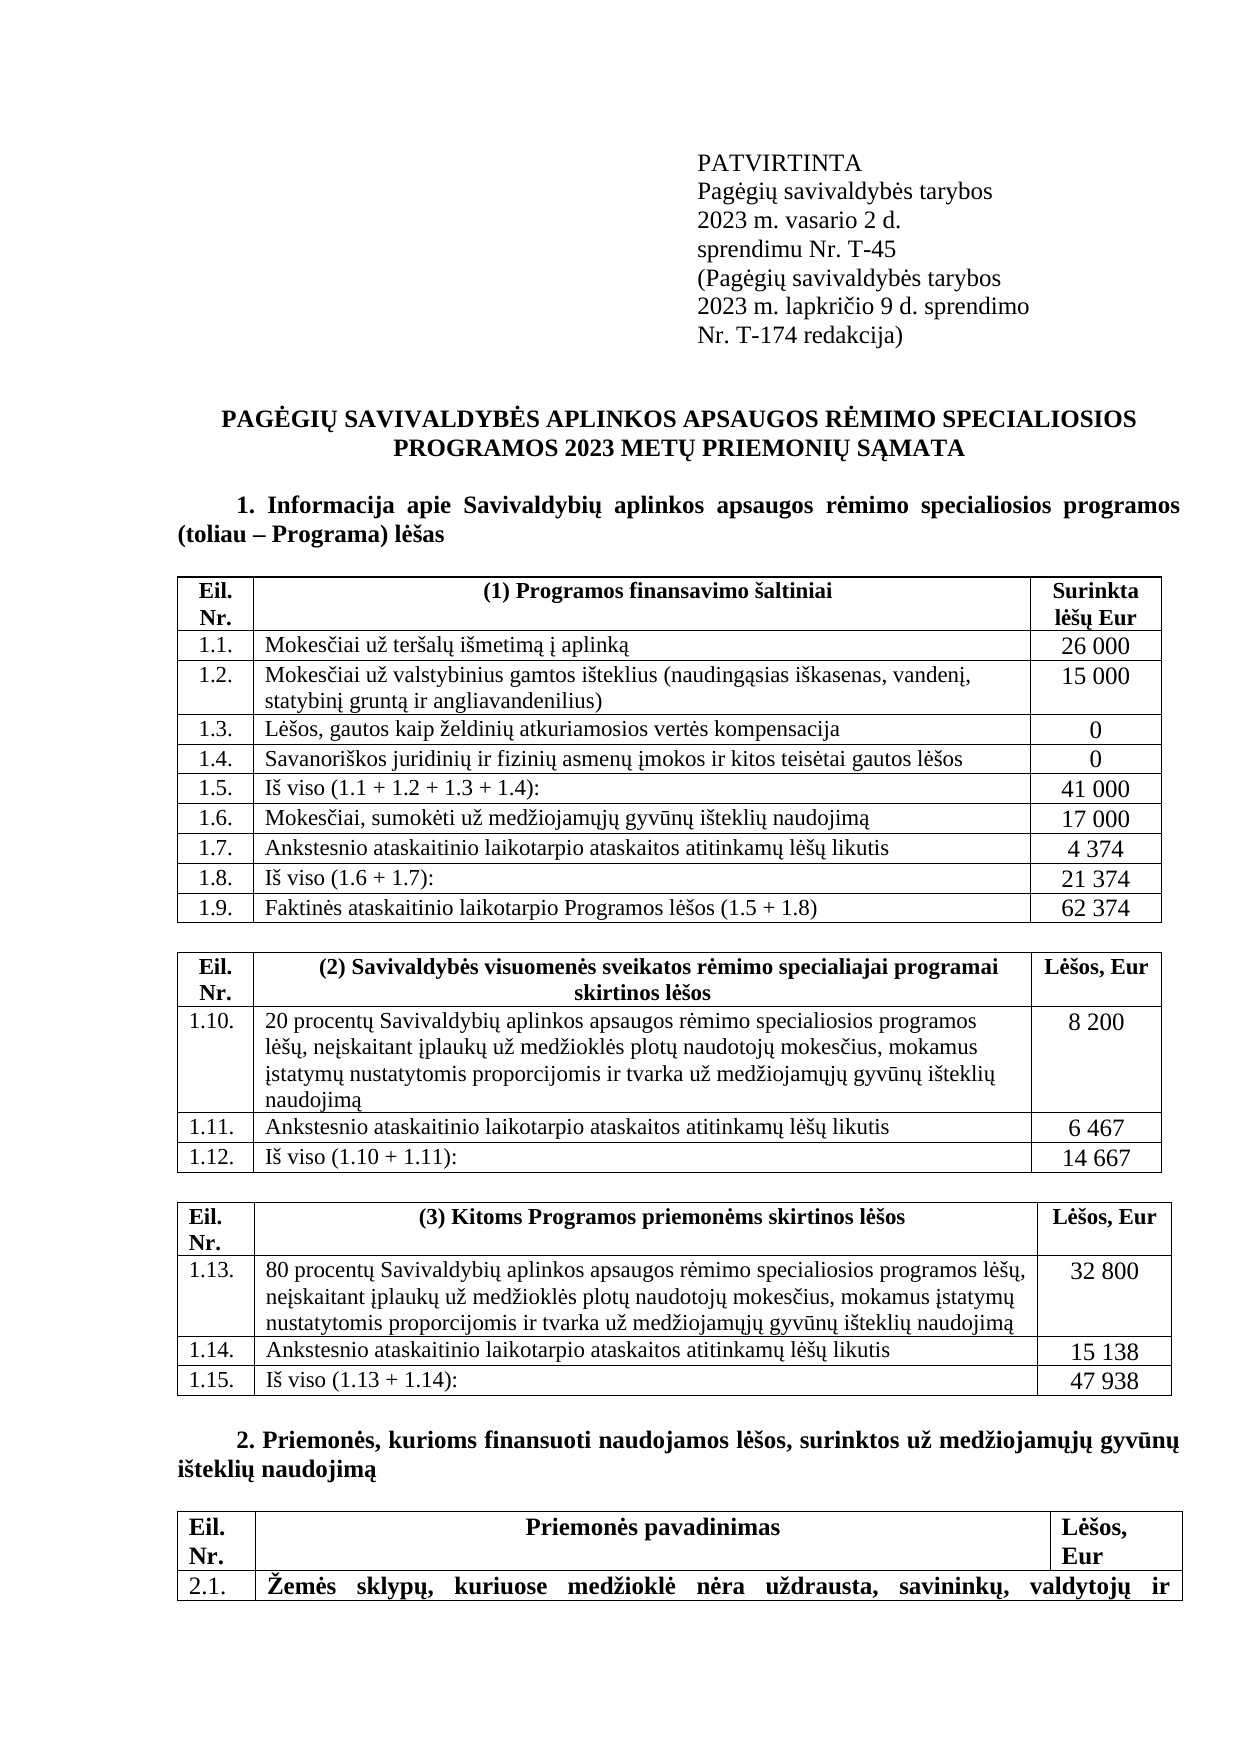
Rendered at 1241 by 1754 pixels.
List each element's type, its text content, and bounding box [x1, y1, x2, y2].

table_cell 47 938 [1038, 1366, 1171, 1395]
text sprendimu Nr. T-45 [177, 234, 1181, 263]
table_cell 4 374 [1031, 834, 1161, 863]
table_cell Savanoriškos juridinių ir fizinių asmenų įmokos ir kitos teisėtai gautos lėšos [254, 745, 1030, 773]
table_cell 0 [1031, 745, 1161, 773]
text 2023 m. lapkričio 9 d. sprendimo [177, 291, 1181, 320]
table_cell 1.9. [178, 894, 253, 922]
table_header Lėšos, Eur [1038, 1203, 1171, 1255]
table_cell 1.10. [178, 1007, 253, 1112]
table_header Eil. Nr. [178, 578, 253, 630]
table_cell Iš viso (1.6 + 1.7): [254, 864, 1030, 892]
table_cell 1.5. [178, 774, 253, 803]
text 1. Informacija apie Savivaldybių aplinkos apsaugos rėmimo specialiosios programos (toliau – Programa) lėšas [177, 490, 1181, 548]
table_cell Mokesčiai, sumokėti už medžiojamųjų gyvūnų išteklių naudojimą [254, 804, 1030, 833]
table_cell Ankstesnio ataskaitinio laikotarpio ataskaitos atitinkamų lėšų likutis [254, 1113, 1031, 1142]
table_cell 8 200 [1032, 1007, 1161, 1112]
table_cell 41 000 [1031, 774, 1161, 803]
table_cell 1.3. [178, 715, 253, 743]
table_cell 21 374 [1031, 864, 1161, 892]
table_cell 1.7. [178, 834, 253, 863]
table_cell 1.4. [178, 745, 253, 773]
table_header Lėšos, Eur [1051, 1512, 1182, 1570]
text PAGĖGIŲ SAVIVALDYBĖS APLINKOS APSAUGOS RĖMIMO SPECIALIOSIOS PROGRAMOS 2023 METŲ PRIEMONIŲ SĄMATA [177, 404, 1181, 461]
table_header (2) Savivaldybės visuomenės sveikatos rėmimo specialiajai programai skirtinos lėšos [254, 953, 1031, 1006]
table_cell 32 800 [1038, 1256, 1171, 1336]
table_cell 1.15. [178, 1366, 254, 1395]
table_header (1) Programos finansavimo šaltiniai [254, 578, 1030, 630]
table_cell Lėšos, gautos kaip želdinių atkuriamosios vertės kompensacija [254, 715, 1030, 743]
table_cell 2.1. [178, 1571, 255, 1599]
table_header Surinkta lėšų Eur [1031, 578, 1161, 630]
table_cell 14 667 [1032, 1143, 1161, 1172]
table_cell Iš viso (1.1 + 1.2 + 1.3 + 1.4): [254, 774, 1030, 803]
text (Pagėgių savivaldybės tarybos [177, 263, 1181, 291]
table_cell Ankstesnio ataskaitinio laikotarpio ataskaitos atitinkamų lėšų likutis [255, 1337, 1037, 1365]
table_cell 1.13. [178, 1256, 254, 1336]
table_cell 1.12. [178, 1143, 253, 1172]
table_cell Mokesčiai už teršalų išmetimą į aplinką [254, 631, 1030, 660]
table_cell Iš viso (1.10 + 1.11): [254, 1143, 1031, 1172]
table_cell 15 138 [1038, 1337, 1171, 1365]
table_cell Iš viso (1.13 + 1.14): [255, 1366, 1037, 1395]
table_cell 26 000 [1031, 631, 1161, 660]
text Nr. T-174 redakcija) [177, 320, 1181, 349]
table_header Eil. Nr. [178, 1512, 255, 1570]
table_cell Žemės sklypų, kuriuose medžioklė nėra uždrausta, savininkų, valdytojų ir [256, 1571, 1182, 1599]
table_cell 1.8. [178, 864, 253, 892]
table_cell 1.2. [178, 661, 253, 714]
table_cell 15 000 [1031, 661, 1161, 714]
table_cell 6 467 [1032, 1113, 1161, 1142]
text Pagėgių savivaldybės tarybos [177, 176, 1181, 205]
table_cell 17 000 [1031, 804, 1161, 833]
table_cell 1.6. [178, 804, 253, 833]
table_header Lėšos, Eur [1032, 953, 1161, 1006]
table_header (3) Kitoms Programos priemonėms skirtinos lėšos [255, 1203, 1037, 1255]
text 2. Priemonės, kurioms finansuoti naudojamos lėšos, surinktos už medžiojamųjų gyvūnų išteklių naudojimą [177, 1425, 1181, 1482]
text PATVIRTINTA [177, 148, 1181, 176]
table_cell 20 procentų Savivaldybių aplinkos apsaugos rėmimo specialiosios programos lėšų, neįskaitant įplaukų už medžioklės plotų naudotojų mokesčius, mokamus įstatymų nustatytomis proporcijomis ir tvarka už medžiojamųjų gyvūnų išteklių naudojimą [254, 1007, 1031, 1112]
table_header Priemonės pavadinimas [256, 1512, 1050, 1570]
table_cell Mokesčiai už valstybinius gamtos išteklius (naudingąsias iškasenas, vandenį, statybinį gruntą ir angliavandenilius) [254, 661, 1030, 714]
table_header Eil. Nr. [178, 1203, 254, 1255]
table_cell 1.11. [178, 1113, 253, 1142]
text 2023 m. vasario 2 d. [177, 205, 1181, 234]
table_cell 80 procentų Savivaldybių aplinkos apsaugos rėmimo specialiosios programos lėšų, neįskaitant įplaukų už medžioklės plotų naudotojų mokesčius, mokamus įstatymų nustatytomis proporcijomis ir tvarka už medžiojamųjų gyvūnų išteklių naudojimą [255, 1256, 1037, 1336]
table_cell 1.1. [178, 631, 253, 660]
table_cell 62 374 [1031, 894, 1161, 922]
table_cell 1.14. [178, 1337, 254, 1365]
table_cell Ankstesnio ataskaitinio laikotarpio ataskaitos atitinkamų lėšų likutis [254, 834, 1030, 863]
table_cell Faktinės ataskaitinio laikotarpio Programos lėšos (1.5 + 1.8) [254, 894, 1030, 922]
table_cell 0 [1031, 715, 1161, 743]
table_header Eil. Nr. [178, 953, 253, 1006]
